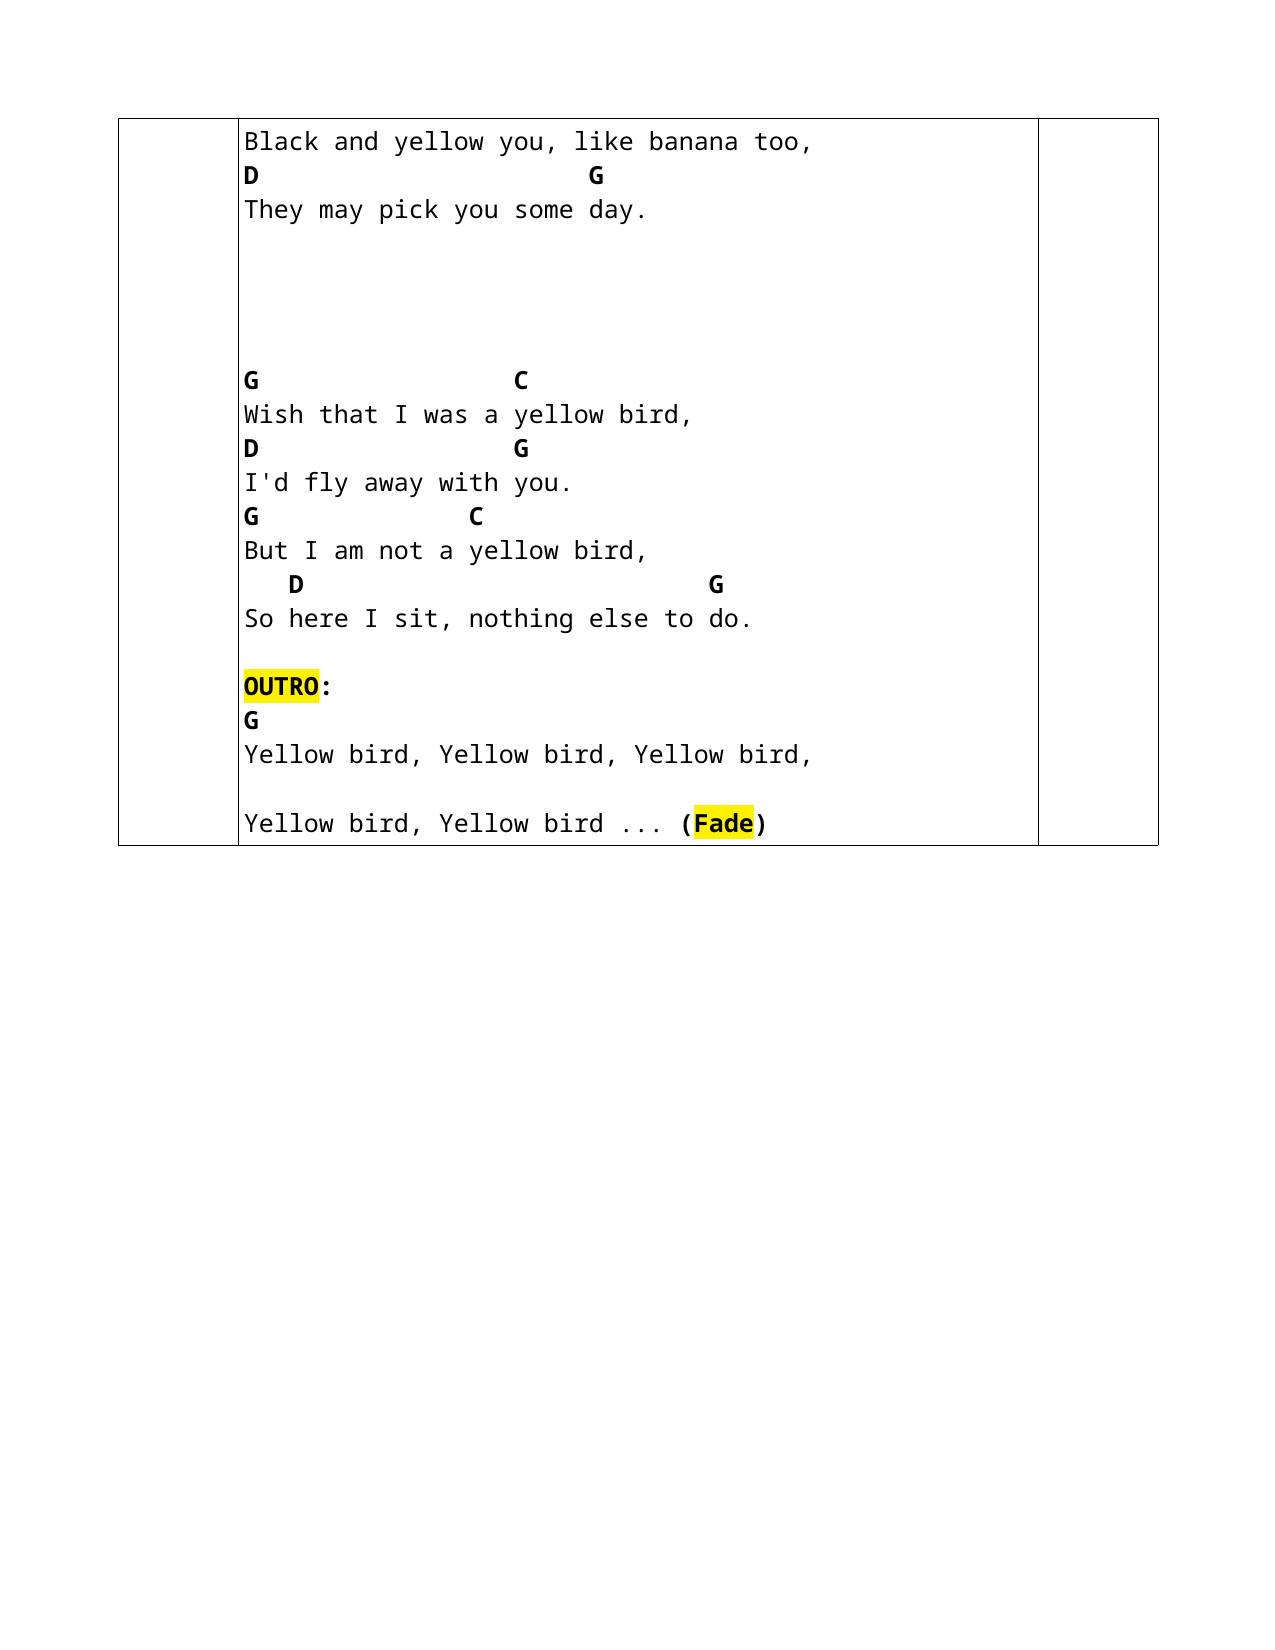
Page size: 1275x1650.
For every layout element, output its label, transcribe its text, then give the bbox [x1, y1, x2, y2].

table_header [1039, 119, 1158, 845]
table_header Black and yellow you, like banana too, D G They may pick you some day. G C Wish that I was a yellow bird, D G I'd fly away with you. G C But I am not a yellow bird, D G So here I sit, nothing else to do. OUTRO: G Yellow bird, Yellow bird, Yellow bird, Yellow bird, Yellow bird ... (Fade) [239, 119, 1038, 845]
table_header [119, 119, 238, 845]
